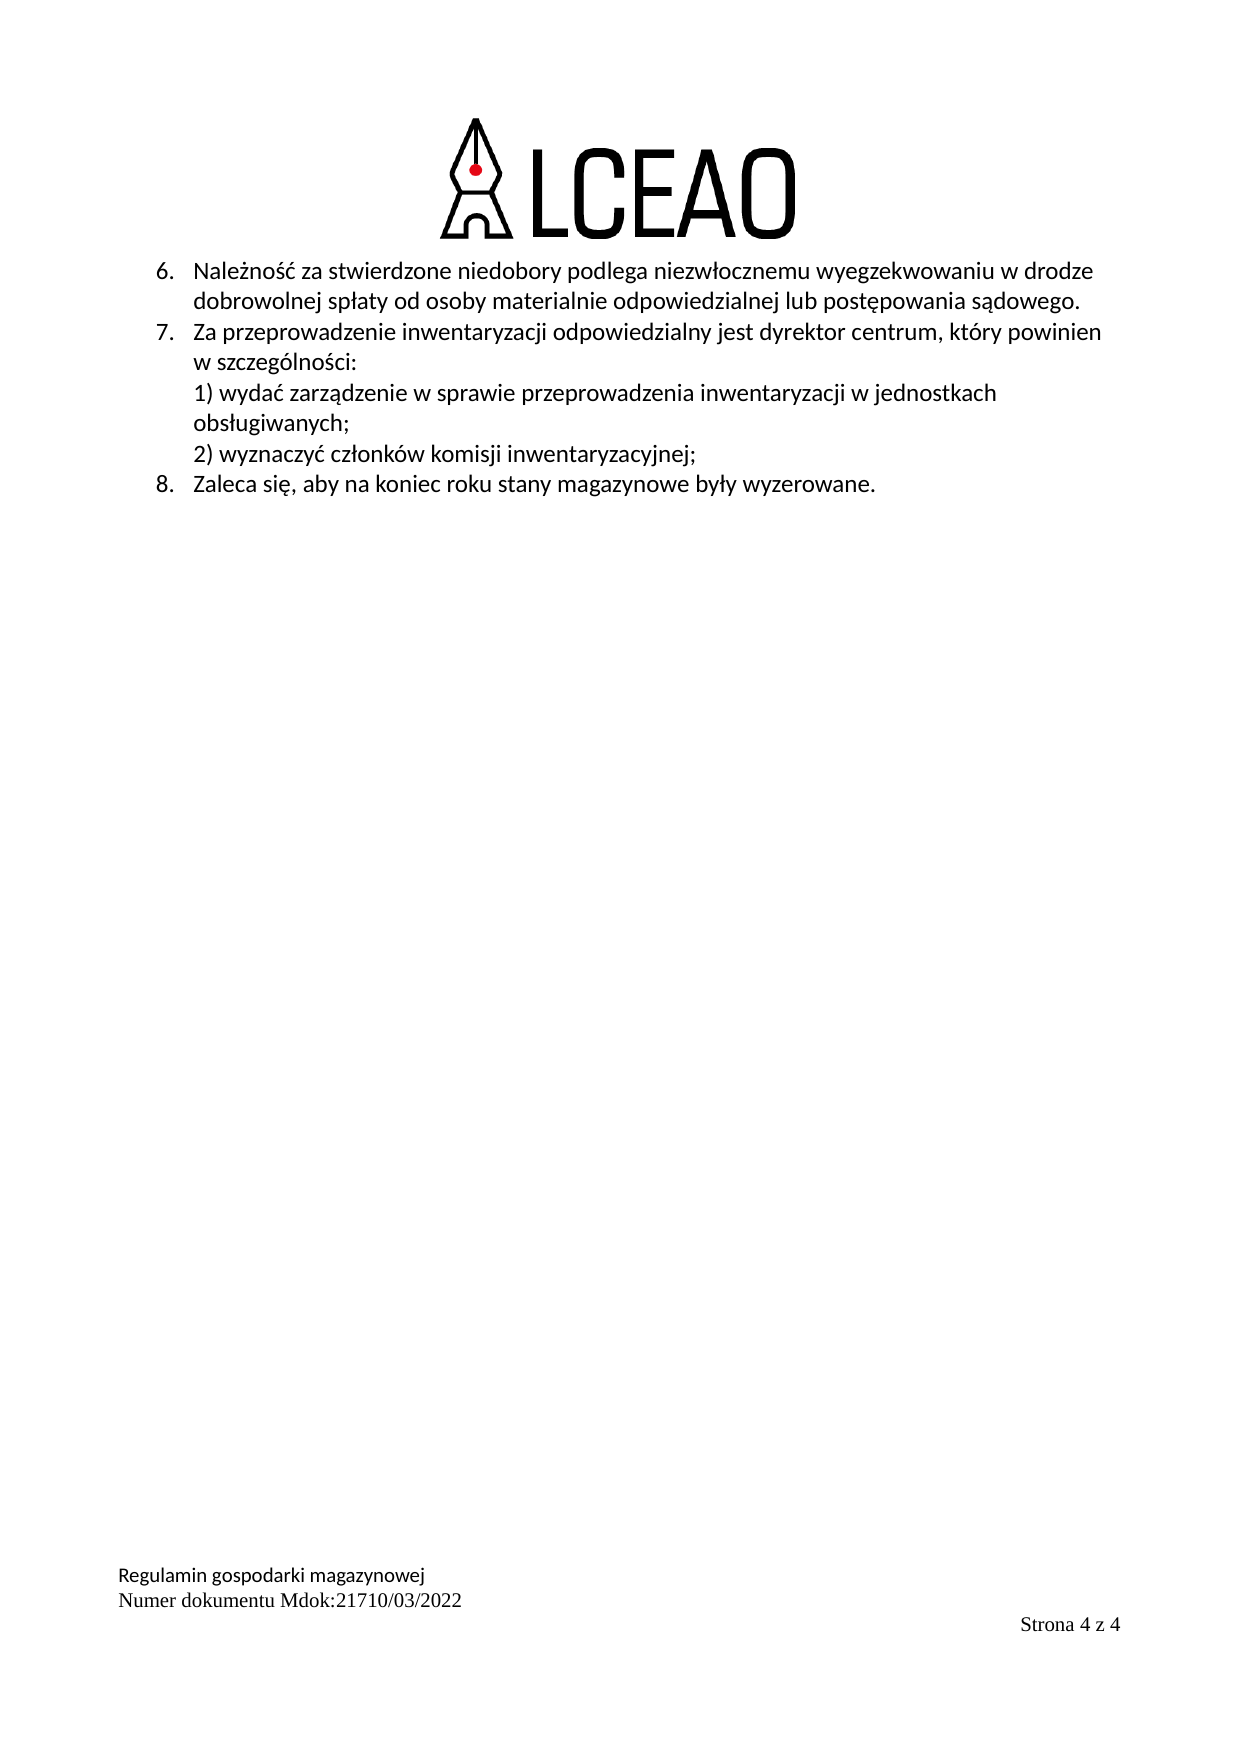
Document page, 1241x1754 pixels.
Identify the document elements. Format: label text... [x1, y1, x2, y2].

list Zaleca się, aby na koniec roku stany magazynowe były wyzerowane. [156, 469, 1122, 499]
list Za przeprowadzenie inwentaryzacji odpowiedzialny jest dyrektor centrum, który powinien w szczególności: [156, 316, 1122, 377]
list 1) wydać zarządzenie w sprawie przeprowadzenia inwentaryzacji w jednostkach obsługiwanych; [156, 377, 1122, 438]
list 2) wyznaczyć członków komisji inwentaryzacyjnej; [156, 438, 1122, 469]
picture [118, 118, 1123, 255]
list Należność za stwierdzone niedobory podlega niezwłocznemu wyegzekwowaniu w drodze dobrowolnej spłaty od osoby materialnie odpowiedzialnej lub postępowania sądowego. [156, 255, 1122, 316]
